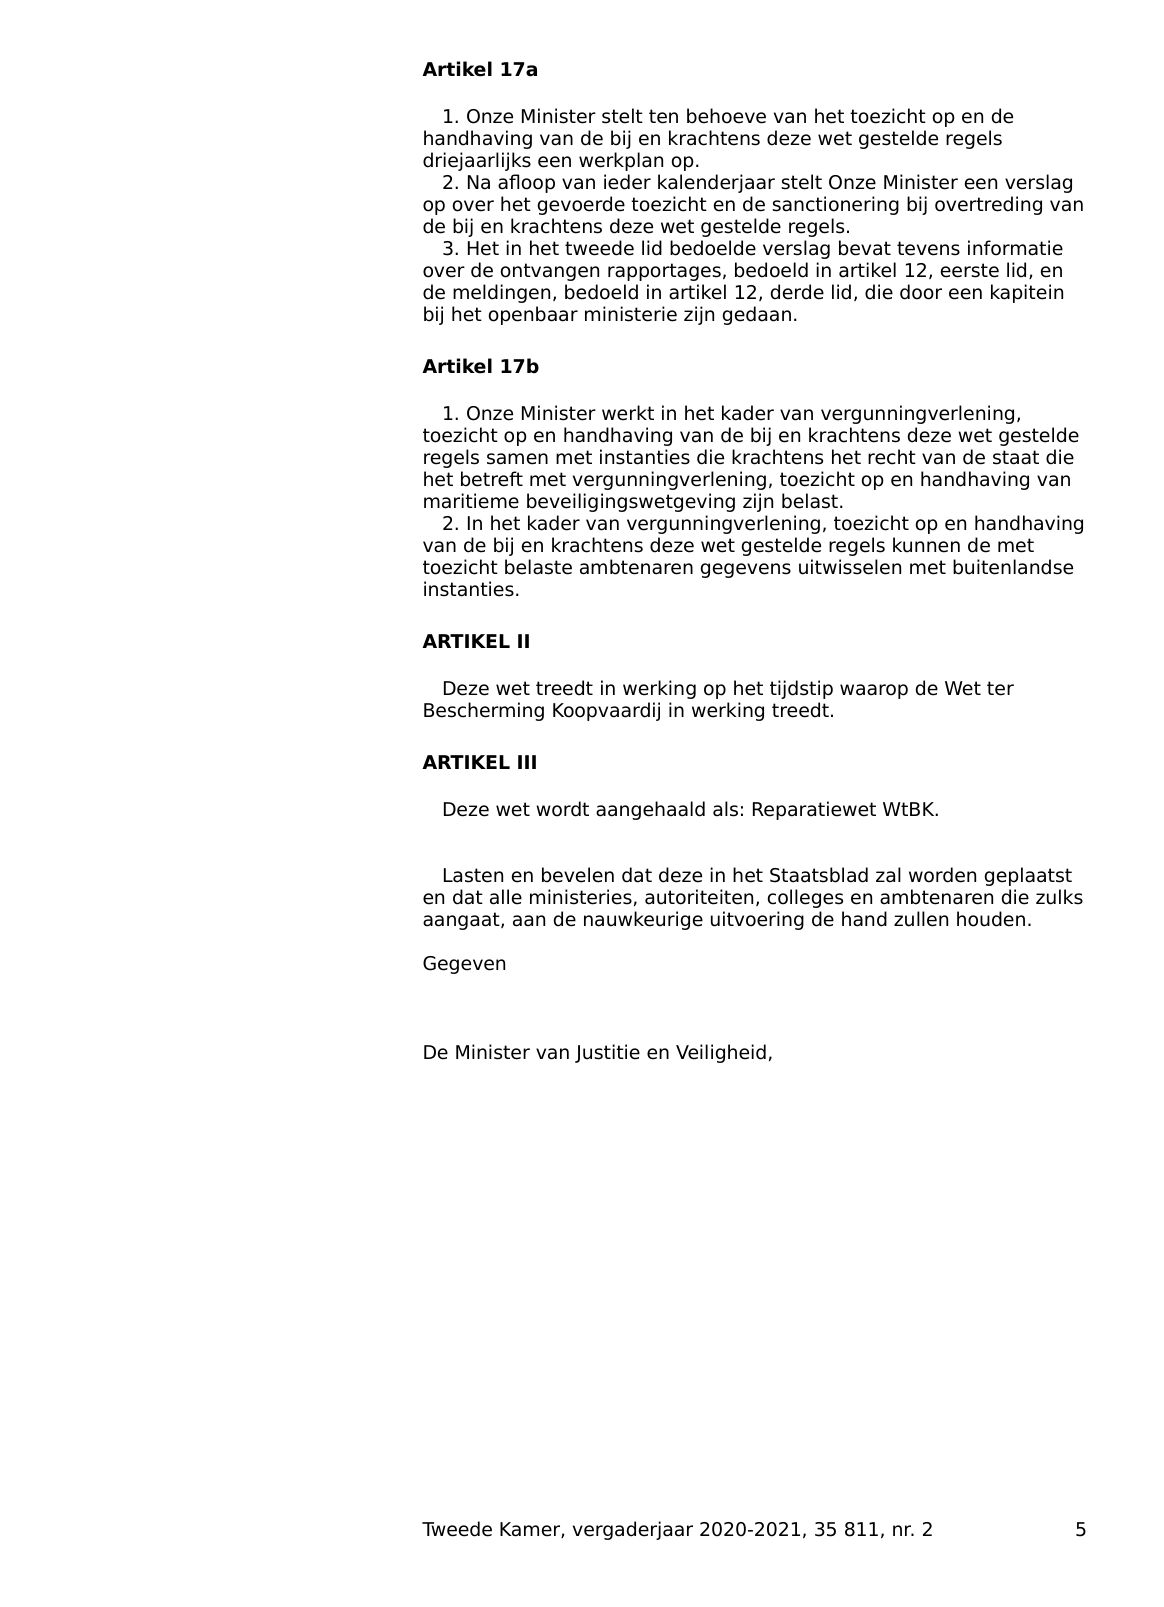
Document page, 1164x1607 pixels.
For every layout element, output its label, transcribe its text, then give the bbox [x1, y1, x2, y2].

subtitle ARTIKEL III [422, 752, 1087, 773]
text 2. Na afloop van ieder kalenderjaar stelt Onze Minister een verslag op over het gevoerde toezicht en de sanctionering bij overtreding van de bij en krachtens deze wet gestelde regels. [422, 172, 1087, 238]
subtitle Artikel 17b [422, 356, 1087, 378]
text 1. Onze Minister stelt ten behoeve van het toezicht op en de handhaving van de bij en krachtens deze wet gestelde regels driejaarlijks een werkplan op. [422, 106, 1087, 172]
text De Minister van Justitie en Veiligheid, [422, 1042, 1087, 1063]
subtitle ARTIKEL II [422, 631, 1087, 653]
text 3. Het in het tweede lid bedoelde verslag bevat tevens informatie over de ontvangen rapportages, bedoeld in artikel 12, eerste lid, en de meldingen, bedoeld in artikel 12, derde lid, die door een kapitein bij het openbaar ministerie zijn gedaan. [422, 238, 1087, 326]
subtitle Artikel 17a [422, 59, 1087, 81]
text Gegeven [422, 953, 1087, 975]
text 1. Onze Minister werkt in het kader van vergunningverlening, toezicht op en handhaving van de bij en krachtens deze wet gestelde regels samen met instanties die krachtens het recht van de staat die het betreft met vergunningverlening, toezicht op en handhaving van maritieme beveiligingswetgeving zijn belast. [422, 403, 1087, 513]
text Deze wet treedt in werking op het tijdstip waarop de Wet ter Bescherming Koopvaardij in werking treedt. [422, 678, 1087, 722]
text 2. In het kader van vergunningverlening, toezicht op en handhaving van de bij en krachtens deze wet gestelde regels kunnen de met toezicht belaste ambtenaren gegevens uitwisselen met buitenlandse instanties. [422, 513, 1087, 601]
text Deze wet wordt aangehaald als: Reparatiewet WtBK. [422, 798, 1087, 821]
text Lasten en bevelen dat deze in het Staatsblad zal worden geplaatst en dat alle ministeries, autoriteiten, colleges en ambtenaren die zulks aangaat, aan de nauwkeurige uitvoering de hand zullen houden. [422, 865, 1087, 931]
